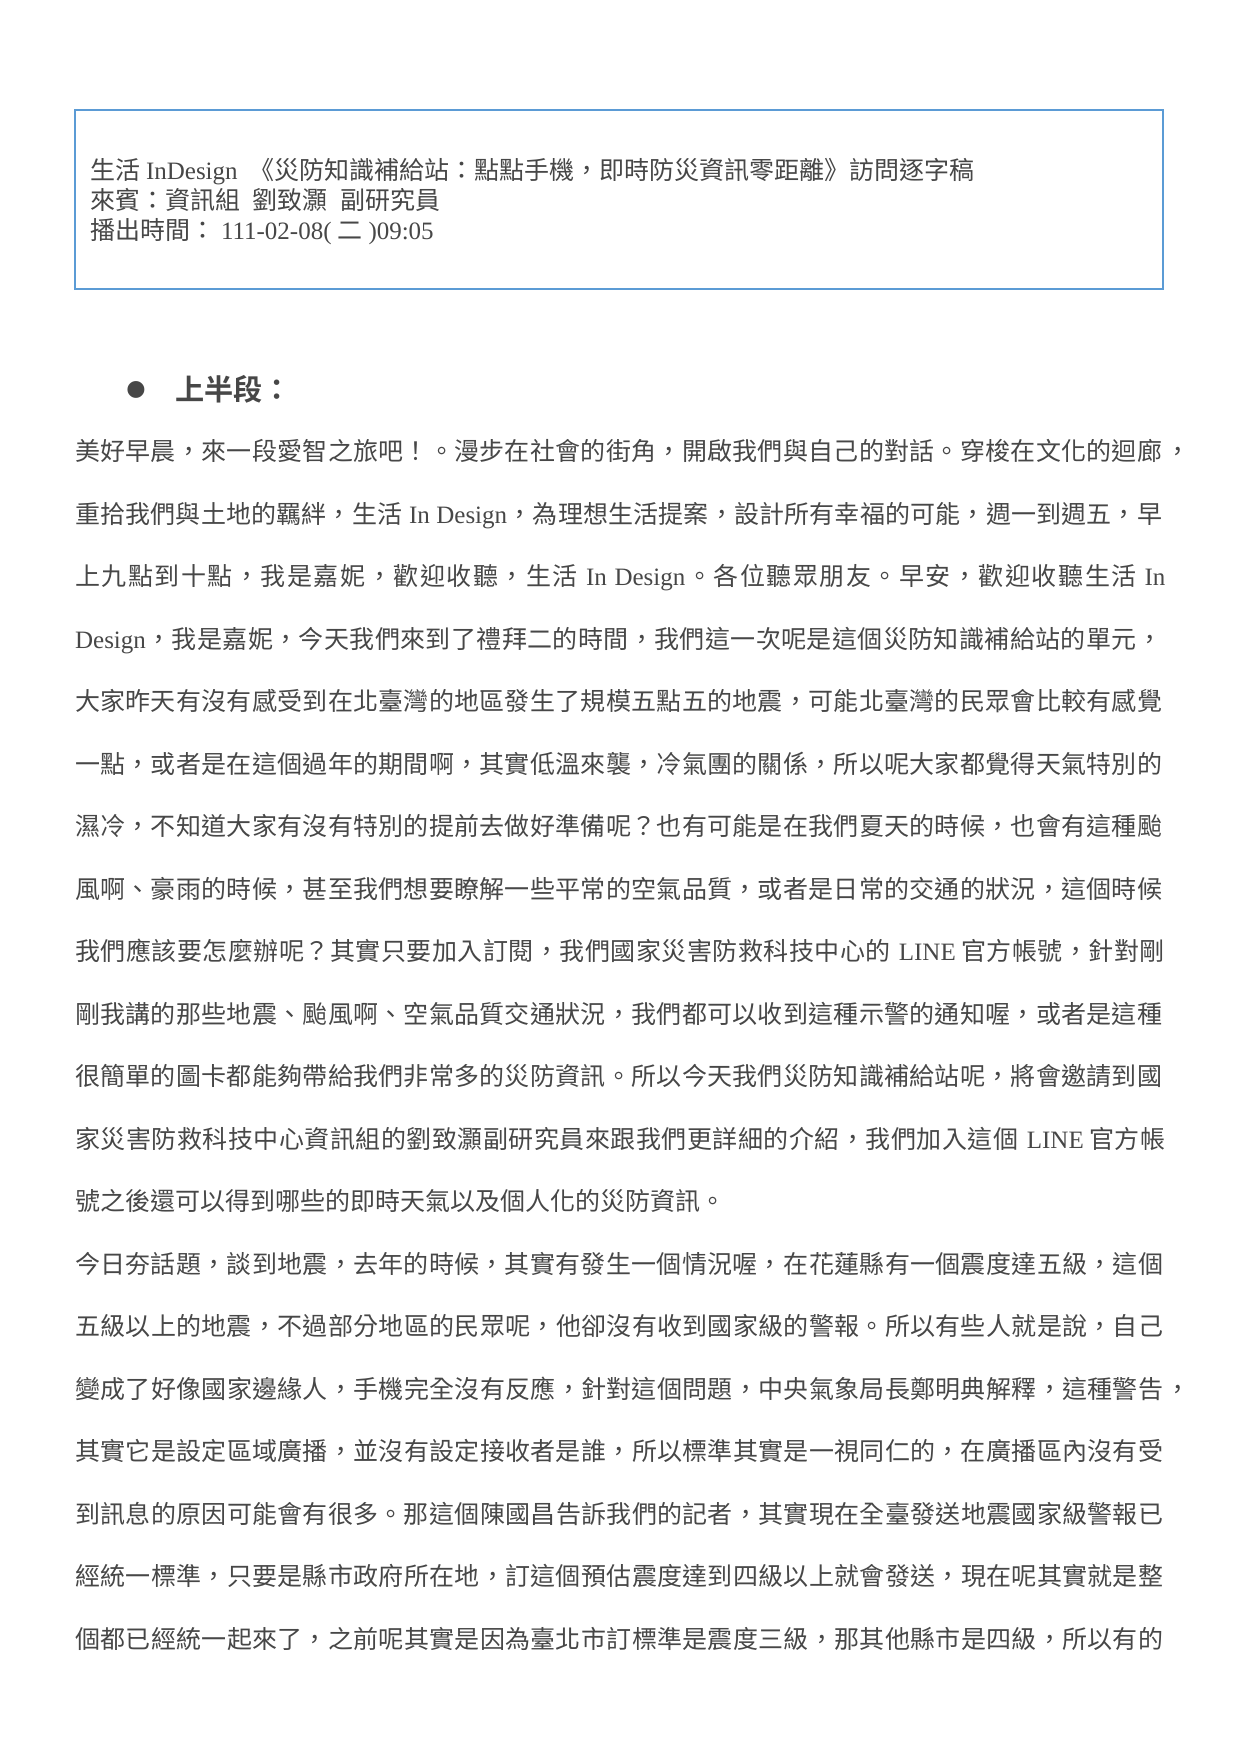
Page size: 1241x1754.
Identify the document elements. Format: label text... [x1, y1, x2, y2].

text 美好早晨，來一段愛智之旅吧！。漫步在社會的街角，開啟我們與自己的對話。穿梭在文化的迴廊，重拾我們與土地的羈絆，生活In Design，為理想生活提案，設計所有幸福的可能，週一到週五，早上九點到十點，我是嘉妮，歡迎收聽，生活In Design。各位聽眾朋友。早安，歡迎收聽生活In Design，我是嘉妮，今天我們來到了禮拜二的時間，我們這一次呢是這個災防知識補給站的單元，大家昨天有沒有感受到在北臺灣的地區發生了規模五點五的地震，可能北臺灣的民眾會比較有感覺一點，或者是在這個過年的期間啊，其實低溫來襲，冷氣團的關係，所以呢大家都覺得天氣特別的濕冷，不知道大家有沒有特別的提前去做好準備呢？也有可能是在我們夏天的時候，也會有這種颱風啊、豪雨的時候，甚至我們想要瞭解一些平常的空氣品質，或者是日常的交通的狀況，這個時候我們應該要怎麼辦呢？其實只要加入訂閱，我們國家災害防救科技中心的LINE官方帳號，針對剛剛我講的那些地震、颱風啊、空氣品質交通狀況，我們都可以收到這種示警的通知喔，或者是這種很簡單的圖卡都能夠帶給我們非常多的災防資訊。所以今天我們災防知識補給站呢，將會邀請到國家災害防救科技中心資訊組的劉致灝副研究員來跟我們更詳細的介紹，我們加入這個LINE官方帳號之後還可以得到哪些的即時天氣以及個人化的災防資訊。 [75, 408, 1165, 1221]
list 上半段： [125, 346, 1165, 408]
text 今日夯話題，談到地震，去年的時候，其實有發生一個情況喔，在花蓮縣有一個震度達五級，這個五級以上的地震，不過部分地區的民眾呢，他卻沒有收到國家級的警報。所以有些人就是說，自己變成了好像國家邊緣人，手機完全沒有反應，針對這個問題，中央氣象局長鄭明典解釋，這種警告，其實它是設定區域廣播，並沒有設定接收者是誰，所以標準其實是一視同仁的，在廣播區內沒有受到訊息的原因可能會有很多。那這個陳國昌告訴我們的記者，其實現在全臺發送地震國家級警報已經統一標準，只要是縣市政府所在地，訂這個預估震度達到四級以上就會發送，現在呢其實就是整個都已經統一起來了，之前呢其實是因為臺北市訂標準是震度三級，那其他縣市是四級，所以有的時候呢我們會覺得好像臺北市的民眾反而比較容易接受到國家級的警報，那花蓮縣上次的這個地震呢，臺北市就有收到這個新北市反而就沒有。所以關於更改發送的標準，臺北市其實也樂觀其成，當初是認為臺北市人口房屋密集老舊的房子很多，所以才把標準定為三級，不過現在全臺各地的情況差不多，所以統一，一致的這樣子的一個標準，那有民眾反應說，雖然處在廣播區內，卻沒有收到通知，關於這個我們的災防，這個告警細胞廣播訊息，其實是通過我們國家通訊傳播委員會，就是NCC有統一發送的，但是因為現在手機型號比較多，可能有些型號不一定會開預設，開啟這個自動通知的功能，不過現在我們就是都統一標準了，地震國家級警報的發佈標準。是當偵測地震預估規模能量規模五點零以上，而且要任一縣市政府所在地，預估震度達到四級以上，這樣子的話呢，才會來發佈國家警報，那震度呢是代表說引起地表搖晃的這個強度達到四級以上才會做一個發佈。那今天呢，我們今天夯話題跟大家分享到這邊，接下來呢，就要進入我們的這個災防知識補給站。面對氣候變遷，認識災害防救，聽見科技整合，災防知識補給站。 [75, 1221, 1165, 1658]
